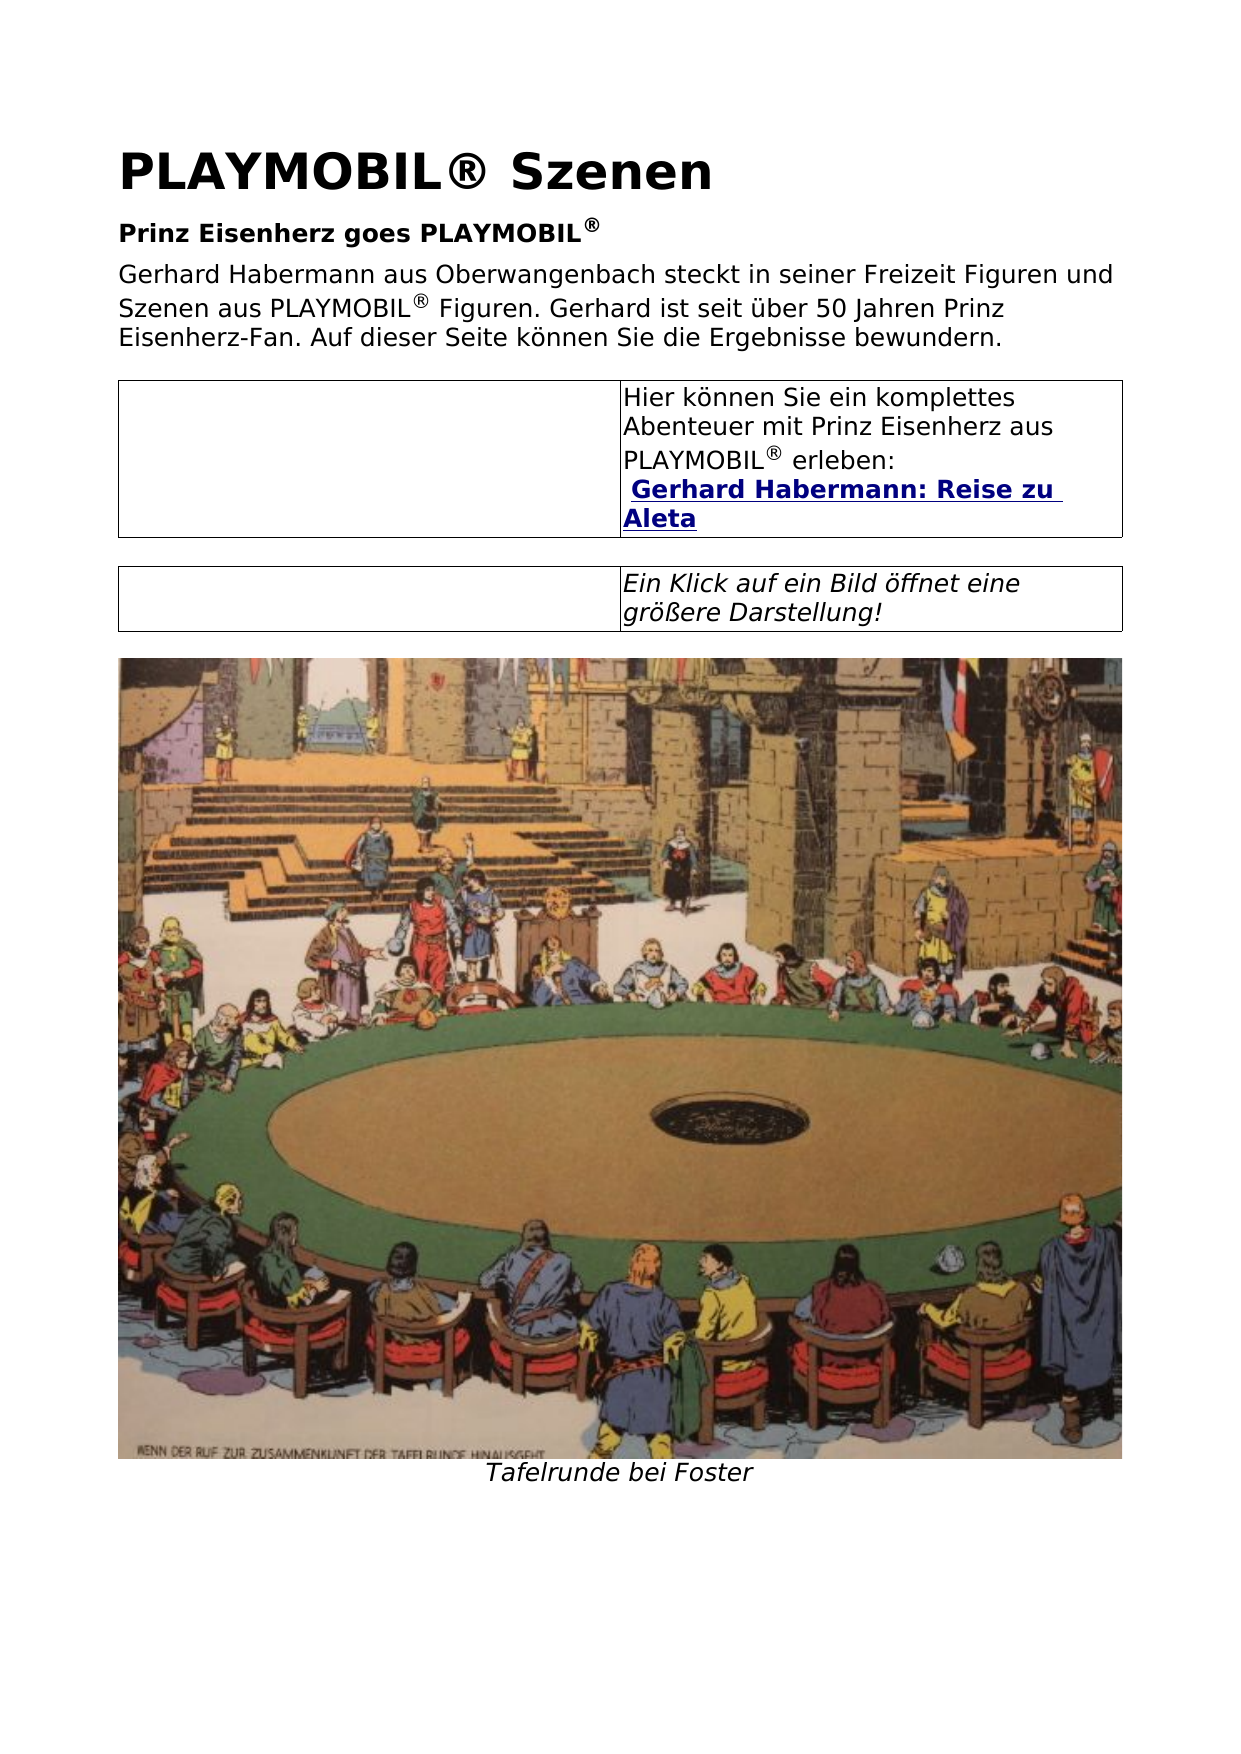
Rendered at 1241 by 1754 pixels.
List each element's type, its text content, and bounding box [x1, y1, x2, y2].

table_header Ein Klick auf ein Bild öffnet eine größere Darstellung! [621, 567, 1122, 631]
table_header [119, 381, 620, 537]
text [118, 646, 1122, 658]
table_header Hier können Sie ein komplettes Abenteuer mit Prinz Eisenherz aus PLAYMOBIL® erleben: Gerhard Habermann: Reise zu Aleta [621, 381, 1122, 537]
text Tafelrunde bei Foster [118, 1459, 1122, 1488]
text Gerhard Habermann aus Oberwangenbach steckt in seiner Freizeit Figuren und Szenen aus PLAYMOBIL® Figuren. Gerhard ist seit über 50 Jahren Prinz Eisenherz-Fan. Auf dieser Seite können Sie die Ergebnisse bewundern. [118, 260, 1122, 353]
subtitle PLAYMOBIL® Szenen [118, 143, 1122, 201]
table_header [119, 567, 620, 631]
text Prinz Eisenherz goes PLAYMOBIL® [118, 214, 1122, 248]
picture [118, 658, 1123, 1459]
